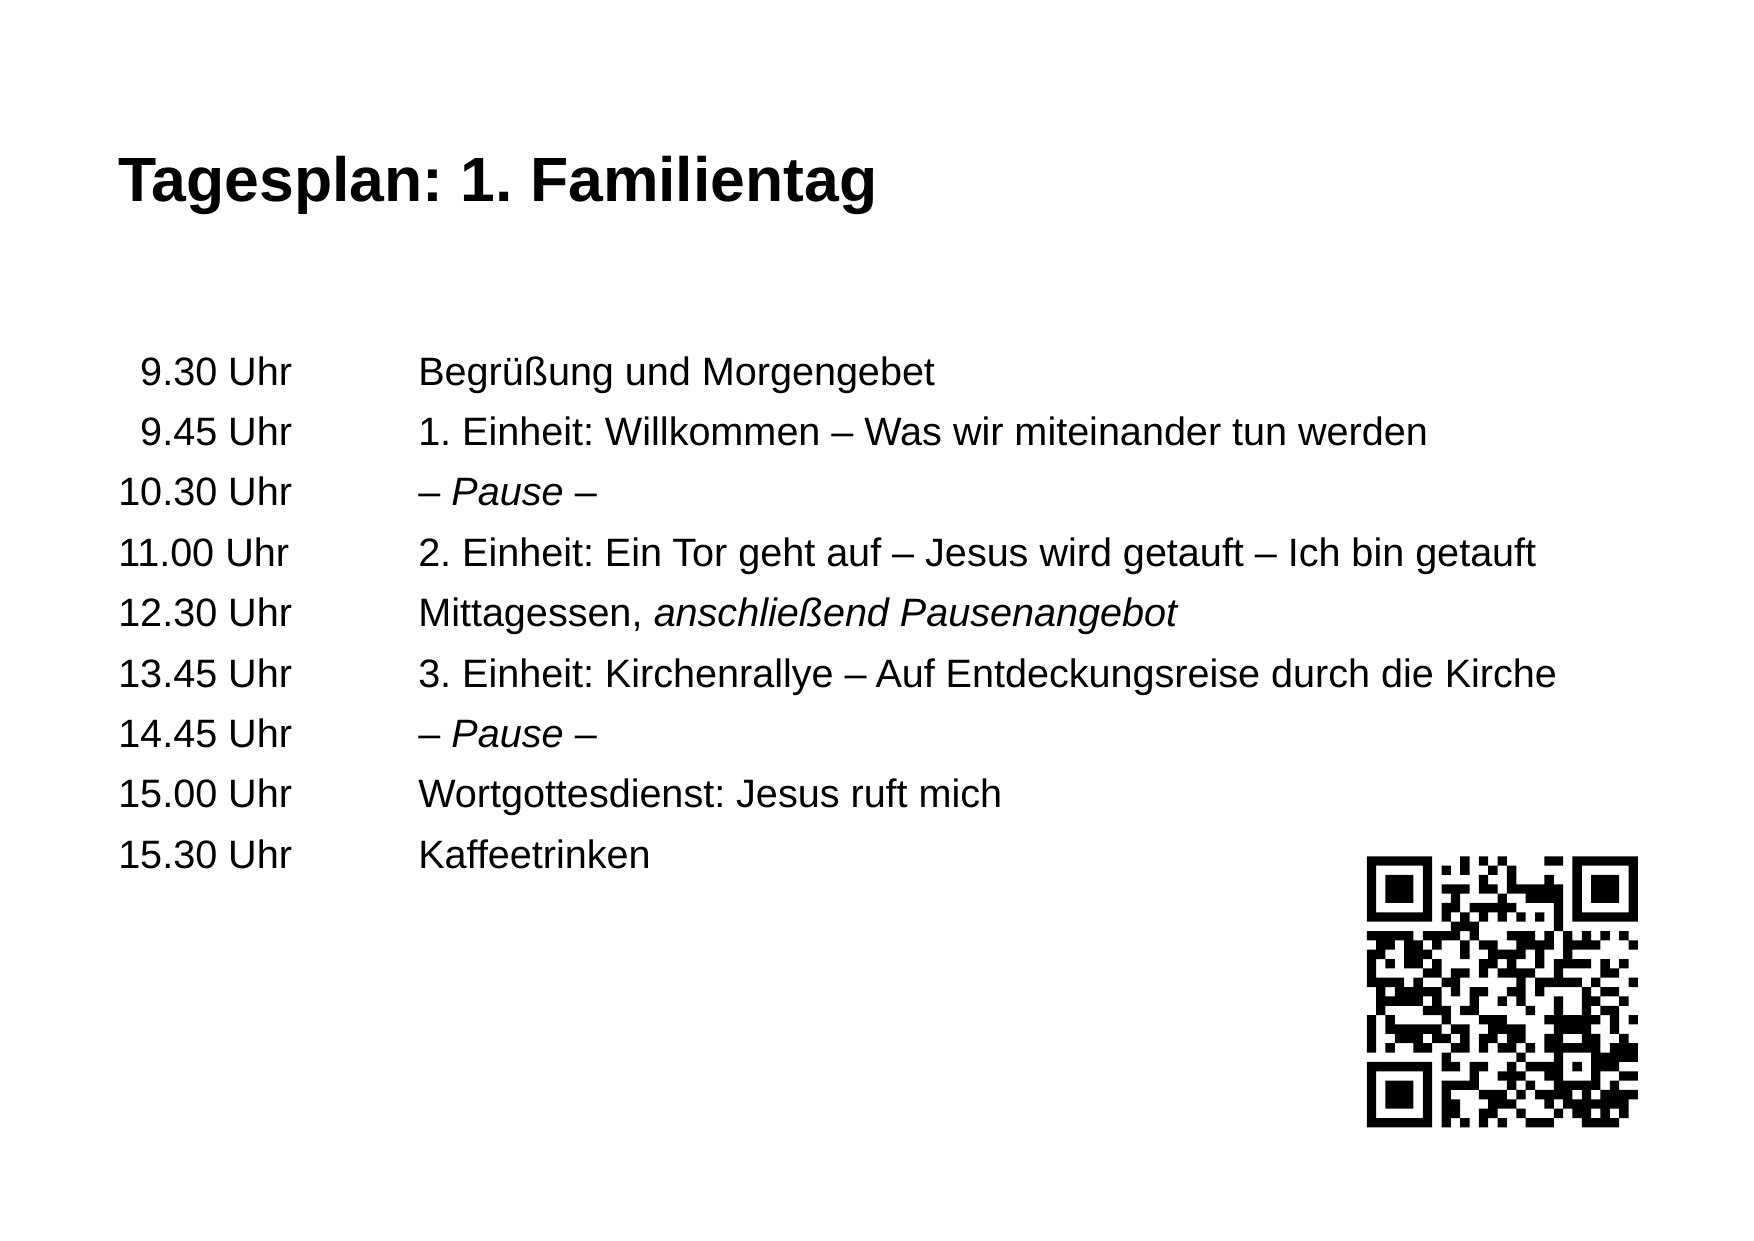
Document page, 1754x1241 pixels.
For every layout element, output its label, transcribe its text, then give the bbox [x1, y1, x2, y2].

text 13.45 Uhr 3. Einheit: Kirchenrallye – Auf Entdeckungsreise durch die Kirche [118, 650, 1636, 695]
text 14.45 Uhr – Pause – [118, 710, 1636, 756]
subtitle Tagesplan: 1. Familientag [118, 143, 1565, 215]
text 9.45 Uhr 1. Einheit: Willkommen – Was wir miteinander tun werden [118, 408, 1636, 454]
text 11.00 Uhr 2. Einheit: Ein Tor geht auf – Jesus wird getauft – Ich bin getauft [118, 529, 1636, 574]
text 15.00 Uhr Wortgottesdienst: Jesus ruft mich [118, 771, 1636, 816]
text 10.30 Uhr – Pause – [118, 468, 1636, 514]
text 15.30 Uhr Kaffeetrinken [118, 831, 1636, 877]
text 12.30 Uhr Mittagessen, anschließend Pausenangebot [118, 589, 1636, 635]
text 9.30 Uhr Begrüßung und Morgengebet [118, 348, 1636, 393]
